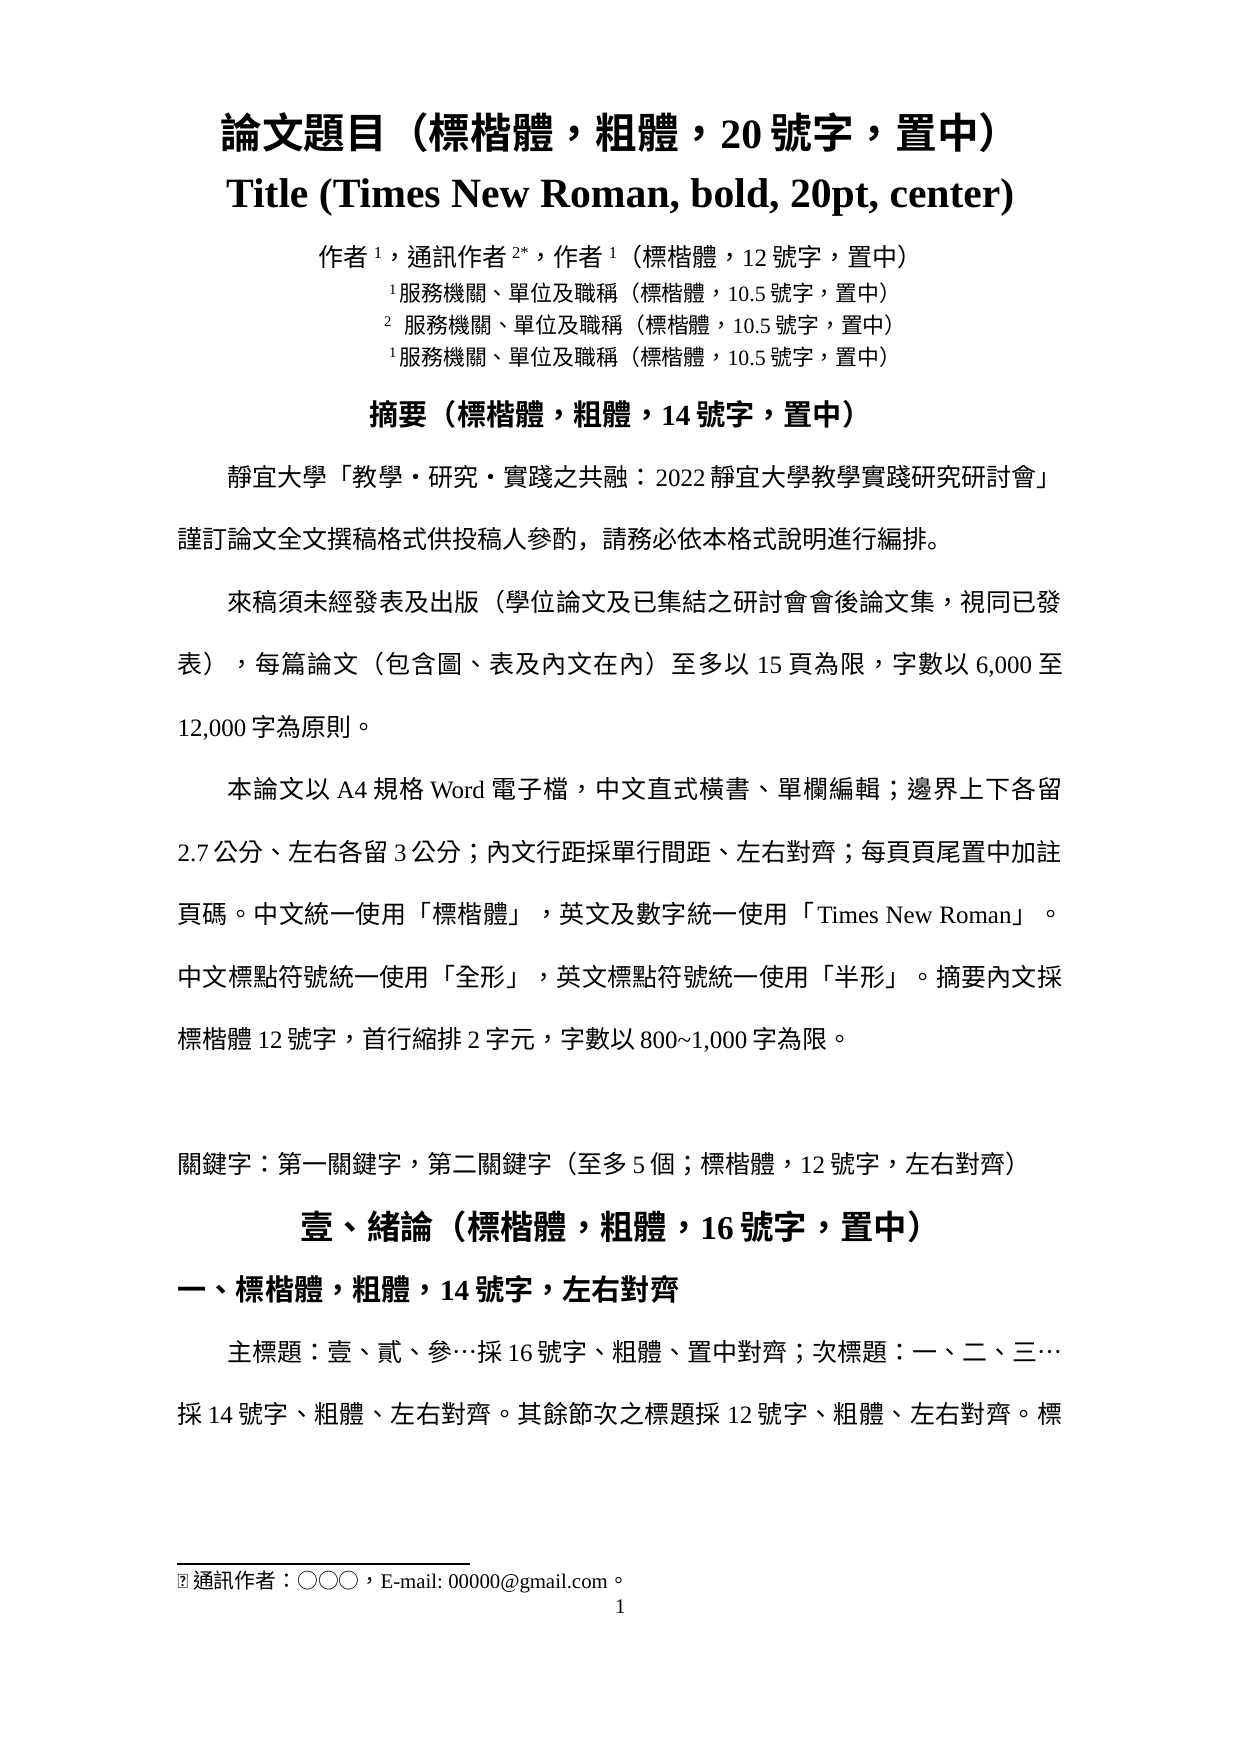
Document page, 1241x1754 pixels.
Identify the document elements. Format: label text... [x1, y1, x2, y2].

text 1服務機關、單位及職稱（標楷體，10.5號字，置中） [227, 276, 1063, 308]
text 2服務機關、單位及職稱（標楷體，10.5號字，置中） [227, 308, 1063, 339]
text 論文題目（標楷體，粗體，20號字，置中） [177, 89, 1063, 151]
text 靜宜大學「教學・研究・實踐之共融：2022靜宜大學教學實踐研究研討會」謹訂論文全文撰稿格式供投稿人參酌，請務必依本格式說明進行編排。 [177, 434, 1063, 559]
text 一、標楷體，粗體，14號字，左右對齊 [177, 1246, 1063, 1309]
text 來稿須未經發表及出版（學位論文及已集結之研討會會後論文集，視同已發表），每篇論文（包含圖、表及內文在內）至多以15頁為限，字數以6,000至12,000字為原則。 [177, 559, 1063, 746]
text 本論文以A4規格Word電子檔，中文直式橫書、單欄編輯；邊界上下各留2.7公分、左右各留3公分；內文行距採單行間距、左右對齊；每頁頁尾置中加註頁碼。中文統一使用「標楷體」，英文及數字統一使用「Times New Roman」。中文標點符號統一使用「全形」，英文標點符號統一使用「半形」。摘要內文採標楷體12號字，首行縮排2字元，字數以800~1,000字為限。 [177, 746, 1063, 1059]
text 1服務機關、單位及職稱（標楷體，10.5號字，置中） [227, 339, 1063, 371]
text 作者1，通訊作者2*，作者1（標楷體，12號字，置中） [177, 214, 1063, 276]
text 壹、緒論（標楷體，粗體，16號字，置中） [177, 1184, 1063, 1246]
text 通訊作者：○○○，E-mail: 00000@gmail.com。 [177, 1564, 1063, 1594]
text 關鍵字：第一關鍵字，第二關鍵字（至多5個；標楷體，12號字，左右對齊） [177, 1121, 1063, 1184]
text 摘要（標楷體，粗體，14號字，置中） [177, 371, 1063, 434]
text 主標題：壹、貳、參…採16號字、粗體、置中對齊；次標題：一、二、三…採14號字、粗體、左右對齊。其餘節次之標題採12號字、粗體、左右對齊。標 [177, 1309, 1063, 1434]
text Title (Times New Roman, bold, 20pt, center) [177, 151, 1063, 214]
